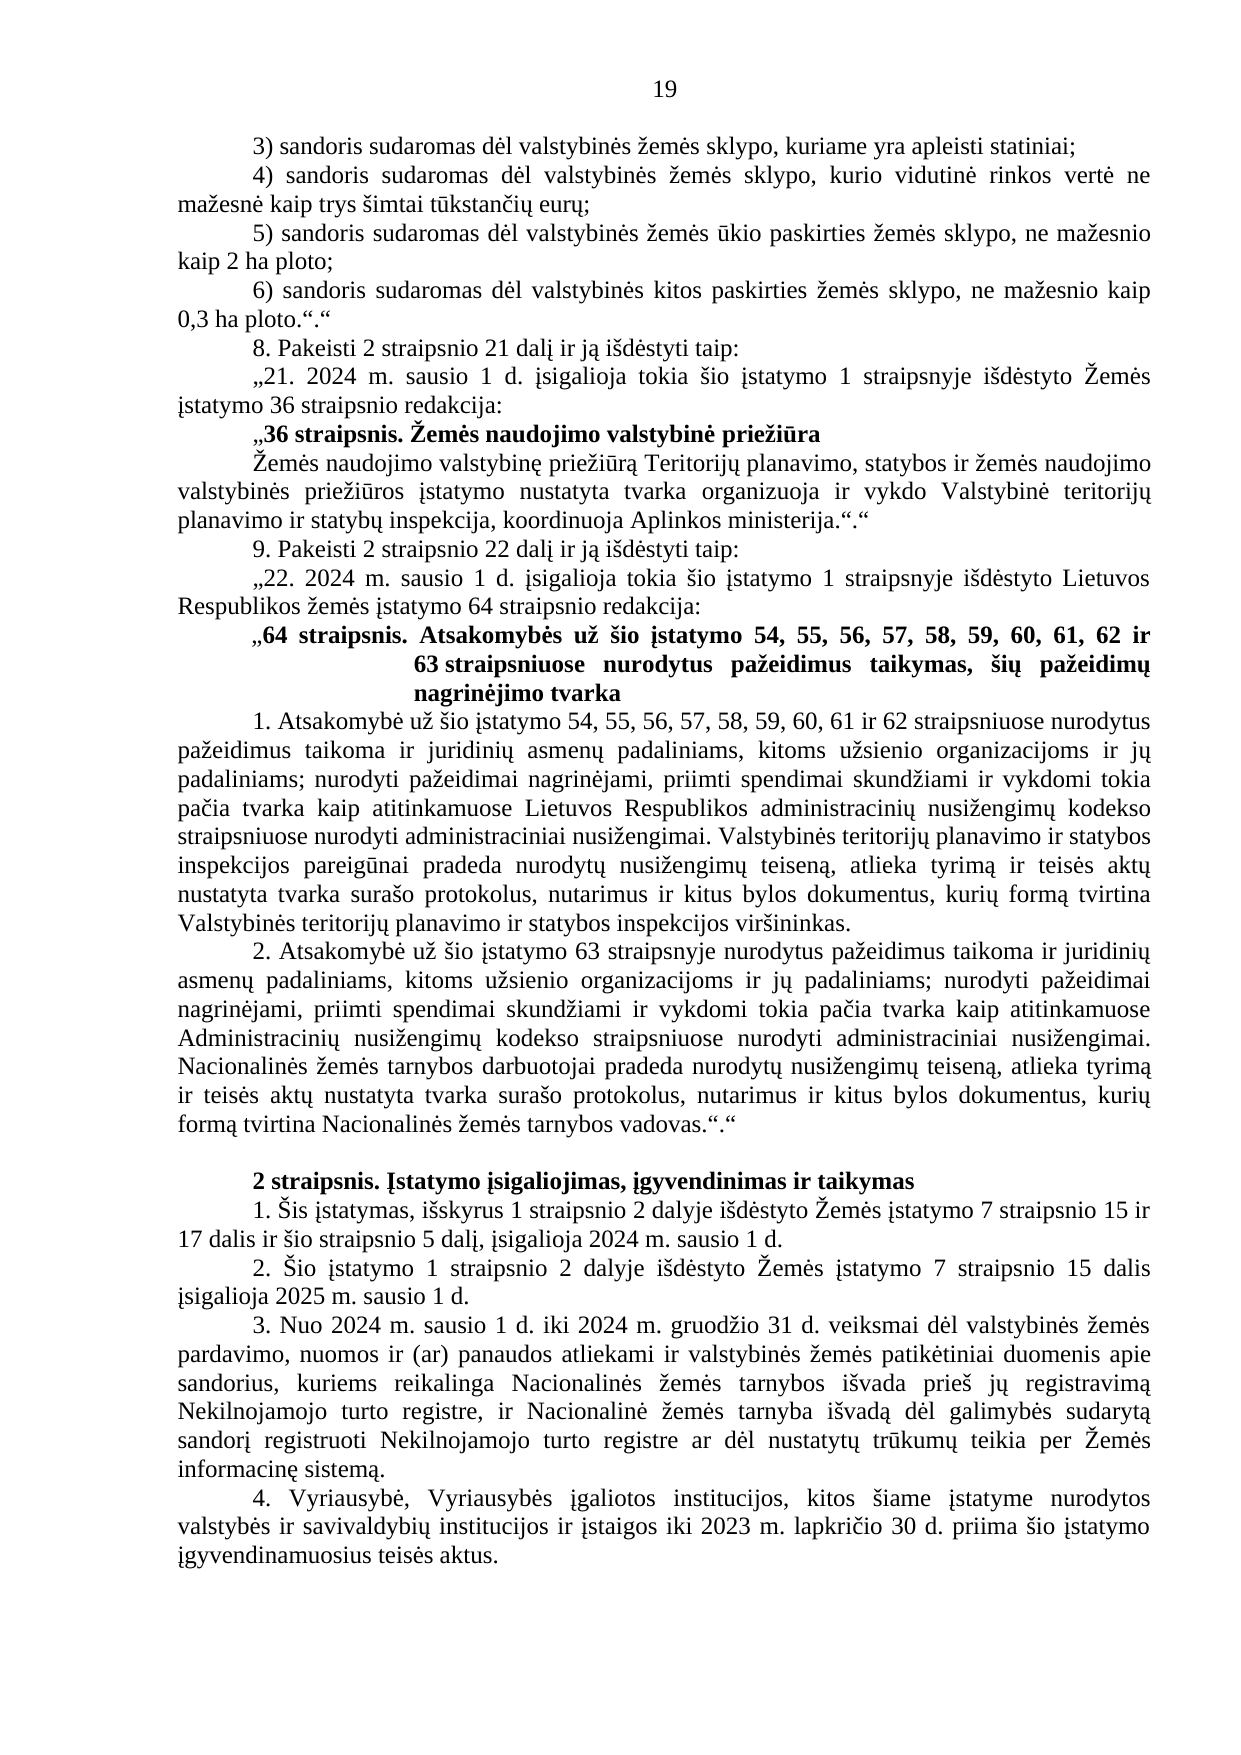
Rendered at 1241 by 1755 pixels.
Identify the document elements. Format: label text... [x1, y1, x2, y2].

text „22. 2024 m. sausio 1 d. įsigalioja tokia šio įstatymo 1 straipsnyje išdėstyto Lietuvos Respublikos žemės įstatymo 64 straipsnio redakcija: [177, 563, 1152, 620]
text 2 straipsnis. Įstatymo įsigaliojimas, įgyvendinimas ir taikymas [177, 1166, 1152, 1195]
text 1. Šis įstatymas, išskyrus 1 straipsnio 2 dalyje išdėstyto Žemės įstatymo 7 straipsnio 15 ir 17 dalis ir šio straipsnio 5 dalį, įsigalioja 2024 m. sausio 1 d. [177, 1195, 1152, 1253]
text 3. Nuo 2024 m. sausio 1 d. iki 2024 m. gruodžio 31 d. veiksmai dėl valstybinės žemės pardavimo, nuomos ir (ar) panaudos atliekami ir valstybinės žemės patikėtiniai duomenis apie sandorius, kuriems reikalinga Nacionalinės žemės tarnybos išvada prieš jų registravimą Nekilnojamojo turto registre, ir Nacionalinė žemės tarnyba išvadą dėl galimybės sudarytą sandorį registruoti Nekilnojamojo turto registre ar dėl nustatytų trūkumų teikia per Žemės informacinę sistemą. [177, 1310, 1152, 1483]
text 6) sandoris sudaromas dėl valstybinės kitos paskirties žemės sklypo, ne mažesnio kaip 0,3 ha ploto.“.“ [177, 275, 1152, 333]
text 4. Vyriausybė, Vyriausybės įgaliotos institucijos, kitos šiame įstatyme nurodytos valstybės ir savivaldybių institucijos ir įstaigos iki 2023 m. lapkričio 30 d. priima šio įstatymo įgyvendinamuosius teisės aktus. [177, 1483, 1152, 1569]
text Žemės naudojimo valstybinę priežiūrą Teritorijų planavimo, statybos ir žemės naudojimo valstybinės priežiūros įstatymo nustatyta tvarka organizuoja ir vykdo Valstybinė teritorijų planavimo ir statybų inspekcija, koordinuoja Aplinkos ministerija.“.“ [177, 448, 1152, 534]
text 4) sandoris sudaromas dėl valstybinės žemės sklypo, kurio vidutinė rinkos vertė ne mažesnė kaip trys šimtai tūkstančių eurų; [177, 160, 1152, 218]
text 1. Atsakomybė už šio įstatymo 54, 55, 56, 57, 58, 59, 60, 61 ir 62 straipsniuose nurodytus pažeidimus taikoma ir juridinių asmenų padaliniams, kitoms užsienio organizacijoms ir jų padaliniams; nurodyti pažeidimai nagrinėjami, priimti spendimai skundžiami ir vykdomi tokia pačia tvarka kaip atitinkamuose Lietuvos Respublikos administracinių nusižengimų kodekso straipsniuose nurodyti administraciniai nusižengimai. Valstybinės teritorijų planavimo ir statybos inspekcijos pareigūnai pradeda nurodytų nusižengimų teiseną, atlieka tyrimą ir teisės aktų nustatyta tvarka surašo protokolus, nutarimus ir kitus bylos dokumentus, kurių formą tvirtina Valstybinės teritorijų planavimo ir statybos inspekcijos viršininkas. [177, 706, 1152, 936]
text 8. Pakeisti 2 straipsnio 21 dalį ir ją išdėstyti taip: [177, 333, 1152, 361]
text „64 straipsnis. Atsakomybės už šio įstatymo 54, 55, 56, 57, 58, 59, 60, 61, 62 ir 63 straipsniuose nurodytus pažeidimus taikymas, šių pažeidimų nagrinėjimo tvarka [251, 620, 1152, 706]
text 9. Pakeisti 2 straipsnio 22 dalį ir ją išdėstyti taip: [177, 534, 1152, 563]
text 2. Atsakomybė už šio įstatymo 63 straipsnyje nurodytus pažeidimus taikoma ir juridinių asmenų padaliniams, kitoms užsienio organizacijoms ir jų padaliniams; nurodyti pažeidimai nagrinėjami, priimti spendimai skundžiami ir vykdomi tokia pačia tvarka kaip atitinkamuose Administracinių nusižengimų kodekso straipsniuose nurodyti administraciniai nusižengimai. Nacionalinės žemės tarnybos darbuotojai pradeda nurodytų nusižengimų teiseną, atlieka tyrimą ir teisės aktų nustatyta tvarka surašo protokolus, nutarimus ir kitus bylos dokumentus, kurių formą tvirtina Nacionalinės žemės tarnybos vadovas.“.“ [177, 936, 1152, 1138]
text 5) sandoris sudaromas dėl valstybinės žemės ūkio paskirties žemės sklypo, ne mažesnio kaip 2 ha ploto; [177, 218, 1152, 275]
text 2. Šio įstatymo 1 straipsnio 2 dalyje išdėstyto Žemės įstatymo 7 straipsnio 15 dalis įsigalioja 2025 m. sausio 1 d. [177, 1253, 1152, 1310]
text „21. 2024 m. sausio 1 d. įsigalioja tokia šio įstatymo 1 straipsnyje išdėstyto Žemės įstatymo 36 straipsnio redakcija: [177, 361, 1152, 419]
text 3) sandoris sudaromas dėl valstybinės žemės sklypo, kuriame yra apleisti statiniai; [177, 131, 1152, 160]
text „36 straipsnis. Žemės naudojimo valstybinė priežiūra [177, 419, 1152, 448]
